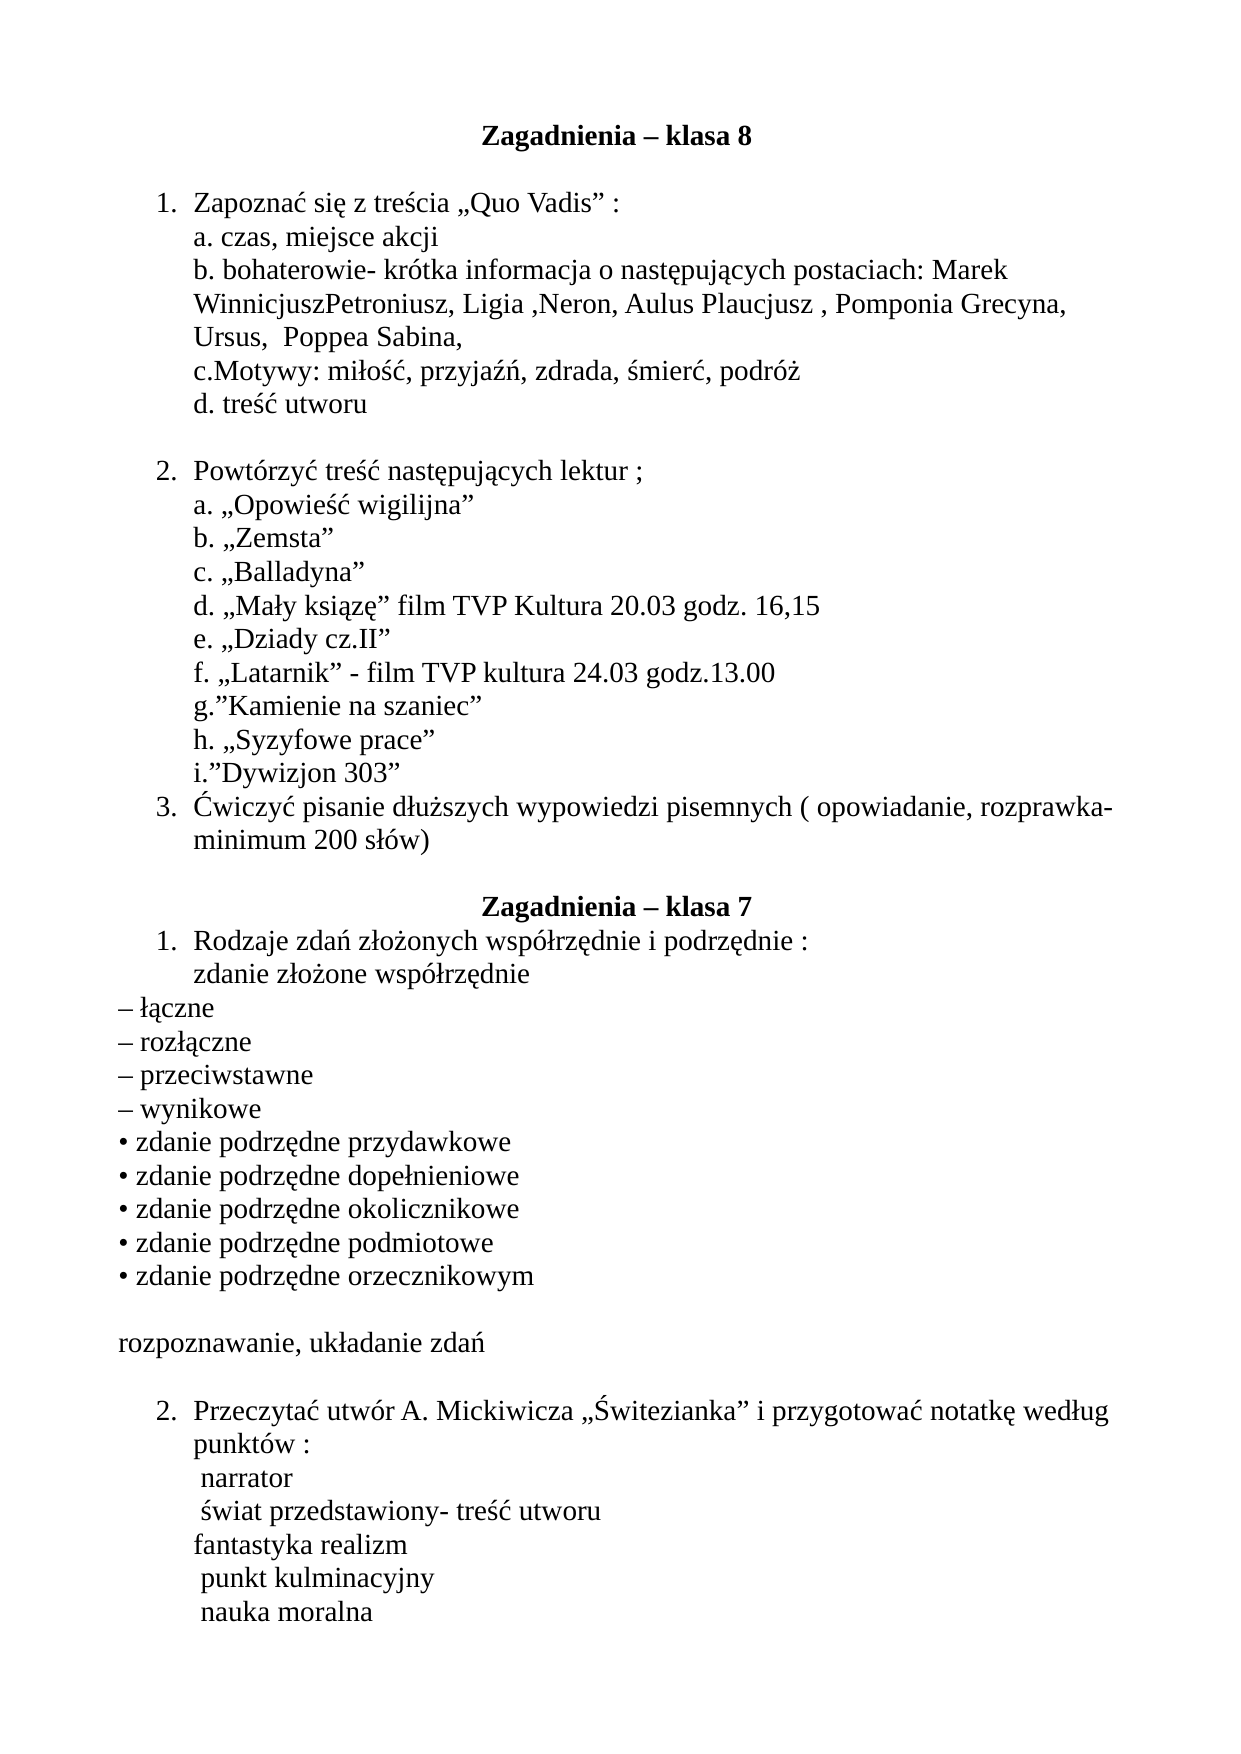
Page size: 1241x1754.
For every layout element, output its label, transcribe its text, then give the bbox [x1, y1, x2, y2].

text • zdanie podrzędne orzecznikowym [118, 1258, 1122, 1292]
list i.”Dywizjon 303” [156, 755, 1122, 789]
list fantastyka realizm [156, 1527, 1122, 1560]
text • zdanie podrzędne przydawkowe [118, 1124, 1122, 1158]
text – łączne [118, 990, 1122, 1024]
list nauka moralna [156, 1594, 1122, 1627]
list e. „Dziady cz.II” [156, 621, 1122, 655]
list świat przedstawiony- treść utworu [156, 1493, 1122, 1527]
text • zdanie podrzędne dopełnieniowe [118, 1158, 1122, 1191]
list a. „Opowieść wigilijna” [156, 487, 1122, 521]
text – rozłączne [118, 1024, 1122, 1057]
list c.Motywy: miłość, przyjaźń, zdrada, śmierć, podróż d. treść utworu [156, 353, 1122, 420]
list b. bohaterowie- krótka informacja o następujących postaciach: Marek WinnicjuszPetroniusz, Ligia ,Neron, Aulus Plaucjusz , Pomponia Grecyna, Ursus, Poppea Sabina, [156, 252, 1122, 353]
list g.”Kamienie na szaniec” [156, 688, 1122, 722]
list f. „Latarnik” - film TVP kultura 24.03 godz.13.00 [156, 655, 1122, 688]
text • zdanie podrzędne podmiotowe [118, 1225, 1122, 1258]
list b. „Zemsta” [156, 521, 1122, 554]
list Ćwiczyć pisanie dłuższych wypowiedzi pisemnych ( opowiadanie, rozprawka- minimum 200 słów) [156, 789, 1122, 856]
list c. „Balladyna” [156, 554, 1122, 588]
list a. czas, miejsce akcji [156, 219, 1122, 252]
text – przeciwstawne [118, 1057, 1122, 1091]
list h. „Syzyfowe prace” [156, 722, 1122, 755]
text – wynikowe [118, 1091, 1122, 1124]
list punkt kulminacyjny [156, 1560, 1122, 1594]
list d. „Mały ksiązę” film TVP Kultura 20.03 godz. 16,15 [156, 588, 1122, 621]
text rozpoznawanie, układanie zdań [118, 1326, 1122, 1359]
list Rodzaje zdań złożonych współrzędnie i podrzędnie : [156, 923, 1122, 957]
text • zdanie podrzędne okolicznikowe [118, 1191, 1122, 1225]
text Zagadnienia – klasa 7 [118, 889, 1122, 923]
list Zapoznać się z treścia „Quo Vadis” : [156, 185, 1122, 219]
list Powtórzyć treść następujących lektur ; [156, 453, 1122, 487]
text Zagadnienia – klasa 8 [118, 118, 1122, 152]
list narrator [156, 1460, 1122, 1493]
list zdanie złożone współrzędnie [156, 957, 1122, 990]
list Przeczytać utwór A. Mickiwicza „Świtezianka” i przygotować notatkę według punktów : [156, 1393, 1122, 1460]
